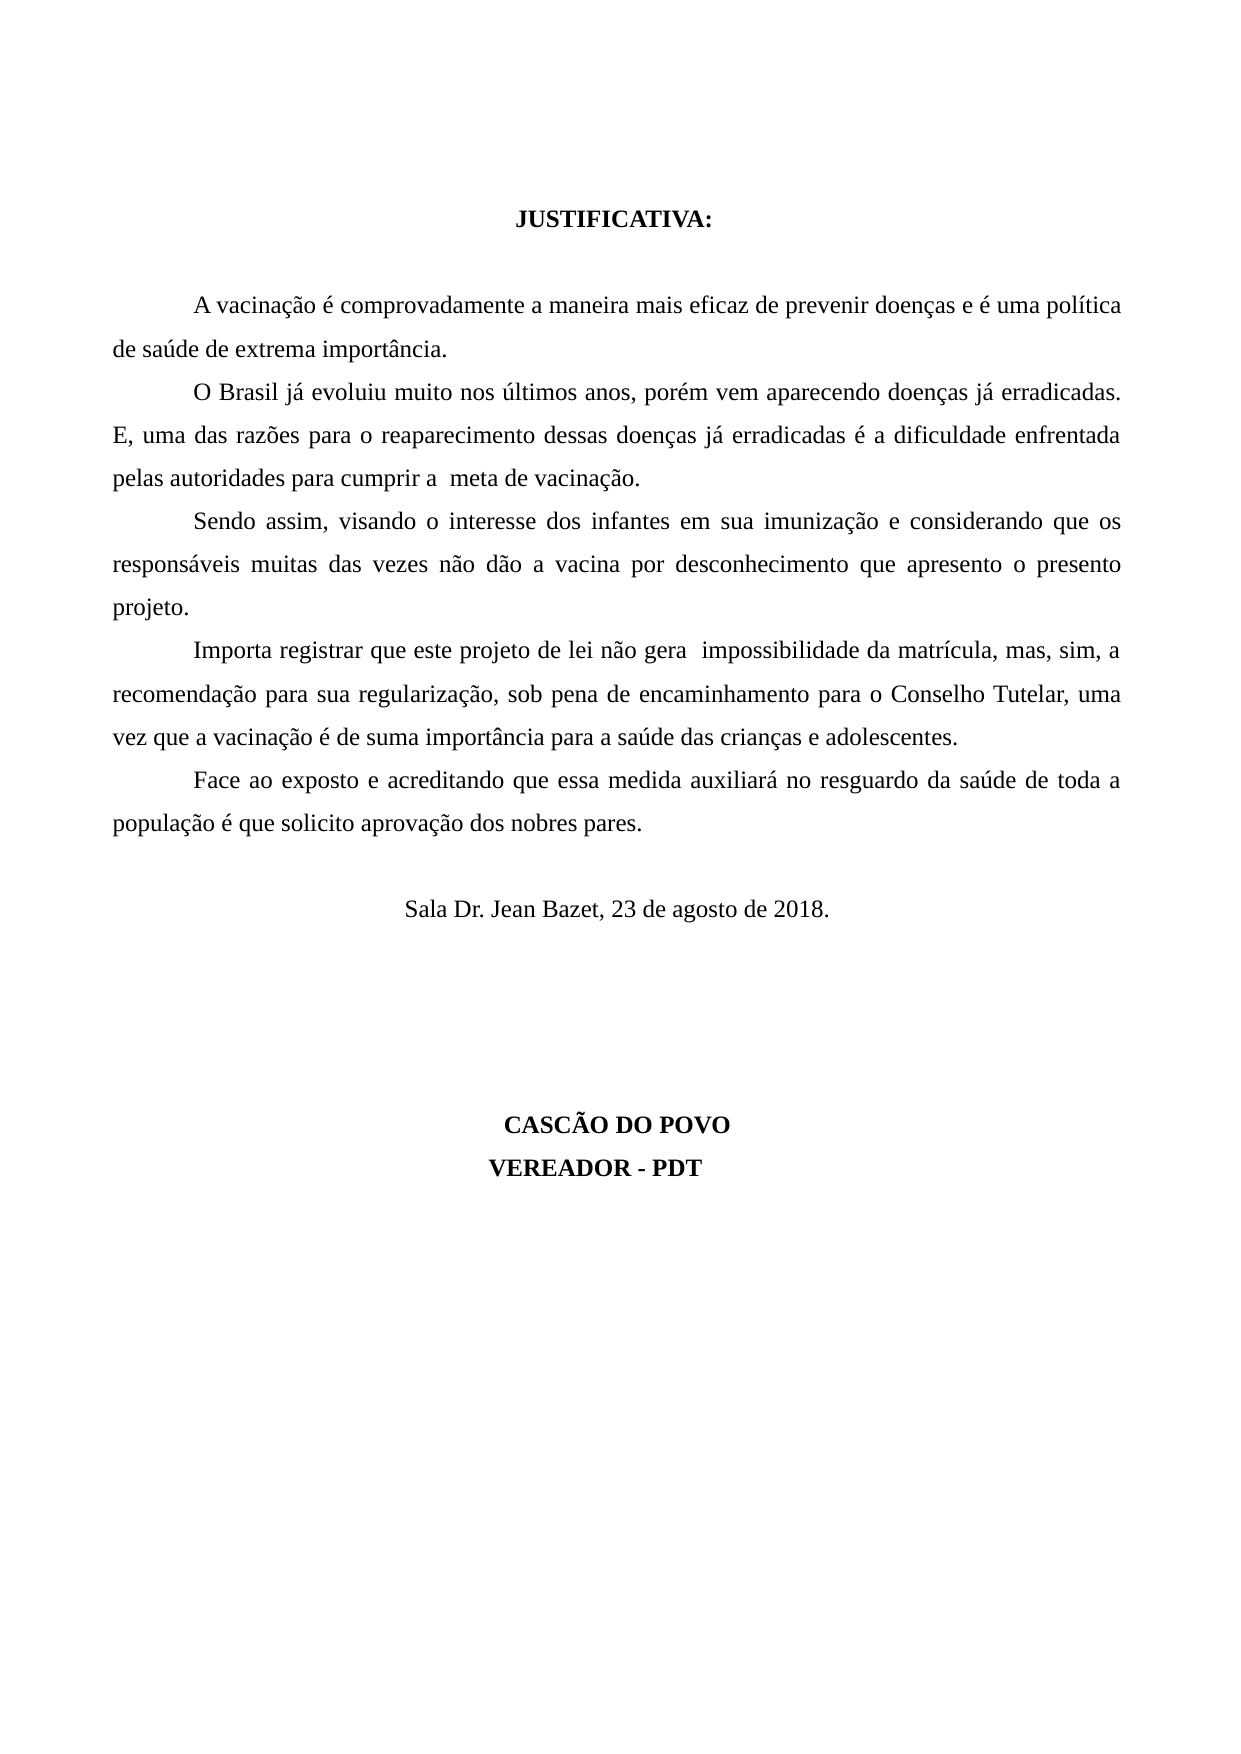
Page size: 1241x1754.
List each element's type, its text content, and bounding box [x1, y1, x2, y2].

text Sendo assim, visando o interesse dos infantes em sua imunização e considerando que os responsáveis muitas das vezes não dão a vacina por desconhecimento que apresento o presento projeto. [112, 506, 1122, 621]
text VEREADOR - PDT [112, 1153, 1122, 1182]
text JUSTIFICATIVA: [112, 204, 1122, 233]
text CASCÃO DO POVO [112, 1110, 1122, 1139]
text Face ao exposto e acreditando que essa medida auxiliará no resguardo da saúde de toda a população é que solicito aprovação dos nobres pares. [112, 765, 1122, 837]
text A vacinação é comprovadamente a maneira mais eficaz de prevenir doenças e é uma política de saúde de extrema importância. [112, 291, 1122, 362]
text Importa registrar que este projeto de lei não gera impossibilidade da matrícula, mas, sim, a recomendação para sua regularização, sob pena de encaminhamento para o Conselho Tutelar, uma vez que a vacinação é de suma importância para a saúde das crianças e adolescentes. [112, 636, 1122, 751]
text Sala Dr. Jean Bazet, 23 de agosto de 2018. [112, 894, 1122, 923]
text O Brasil já evoluiu muito nos últimos anos, porém vem aparecendo doenças já erradicadas. E, uma das razões para o reaparecimento dessas doenças já erradicadas é a dificuldade enfrentada pelas autoridades para cumprir a meta de vacinação. [112, 377, 1122, 492]
